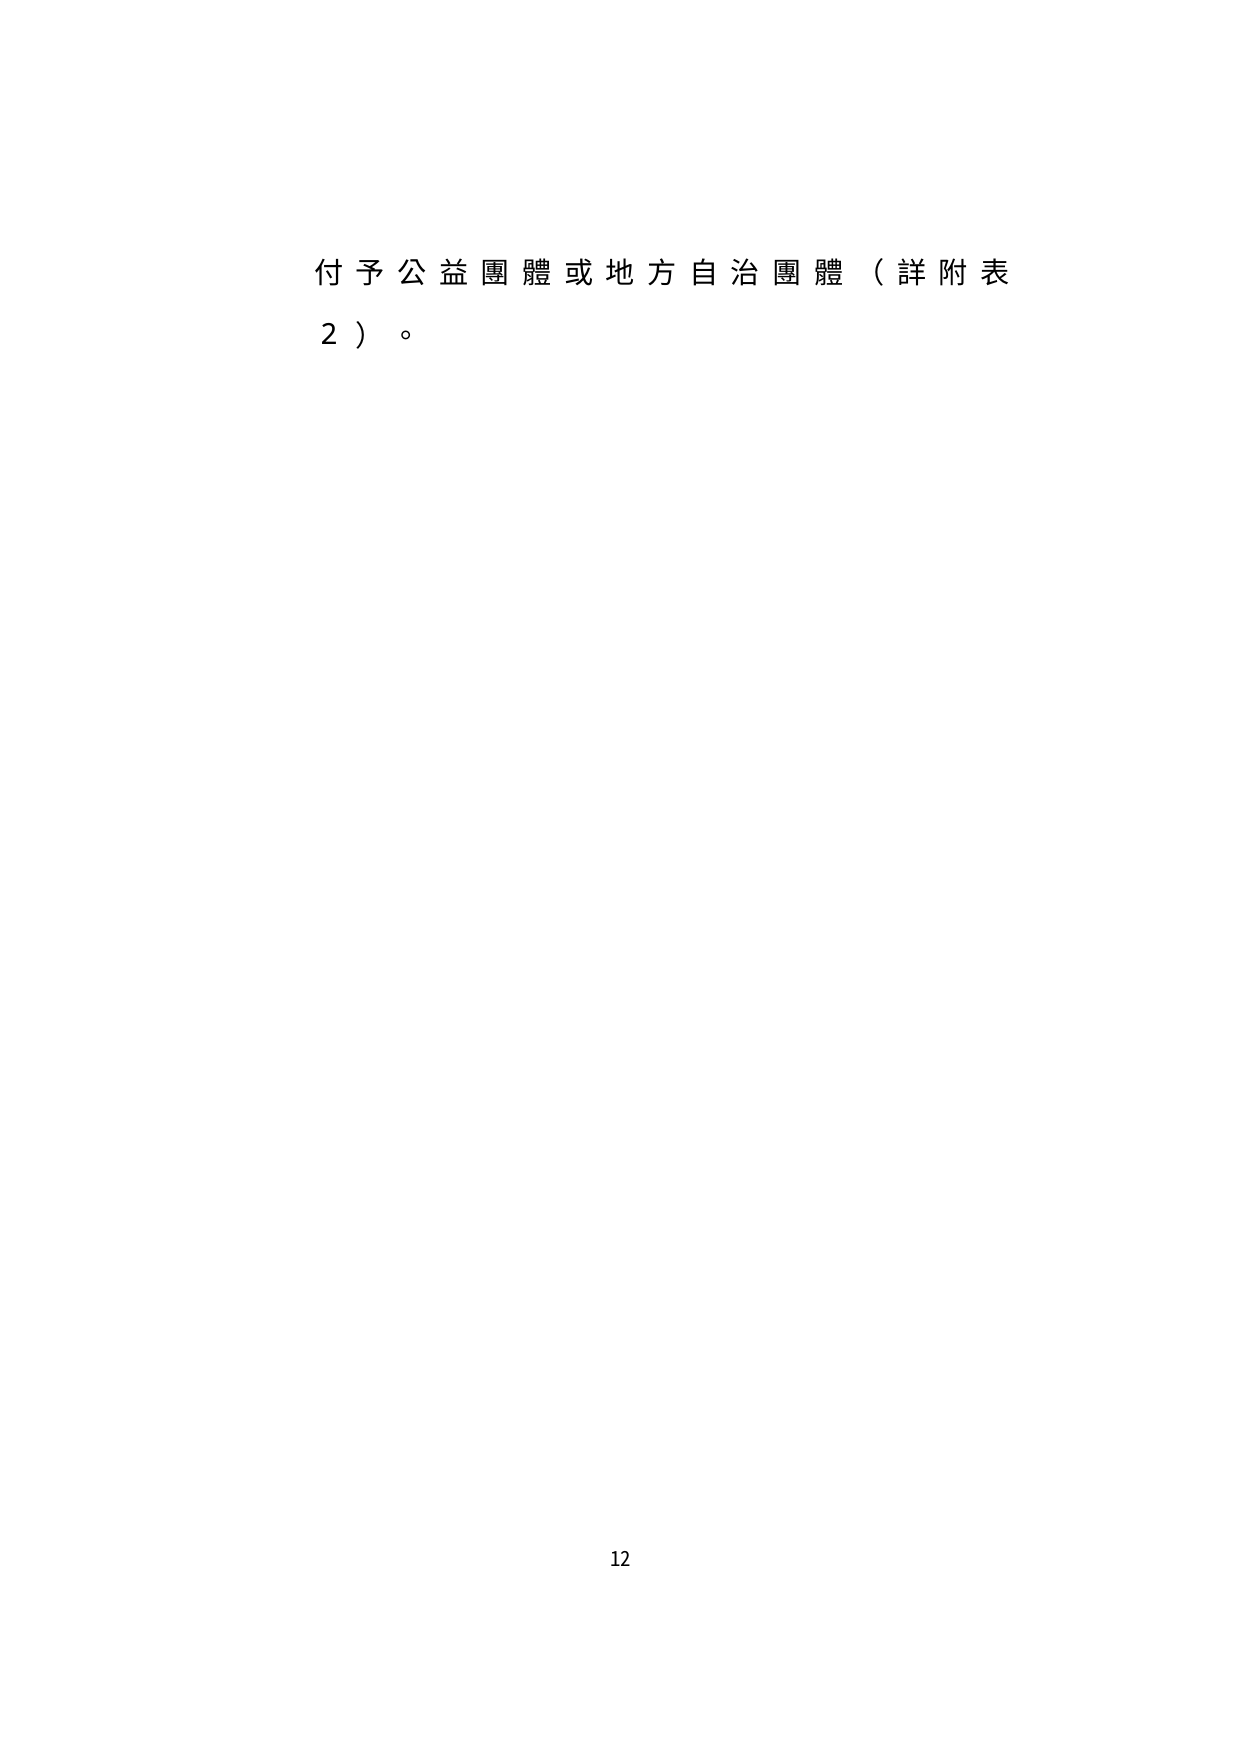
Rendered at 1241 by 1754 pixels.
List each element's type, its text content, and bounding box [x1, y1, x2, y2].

text 付予公益團體或地方自治團體（詳附表2）。 [271, 229, 1058, 417]
